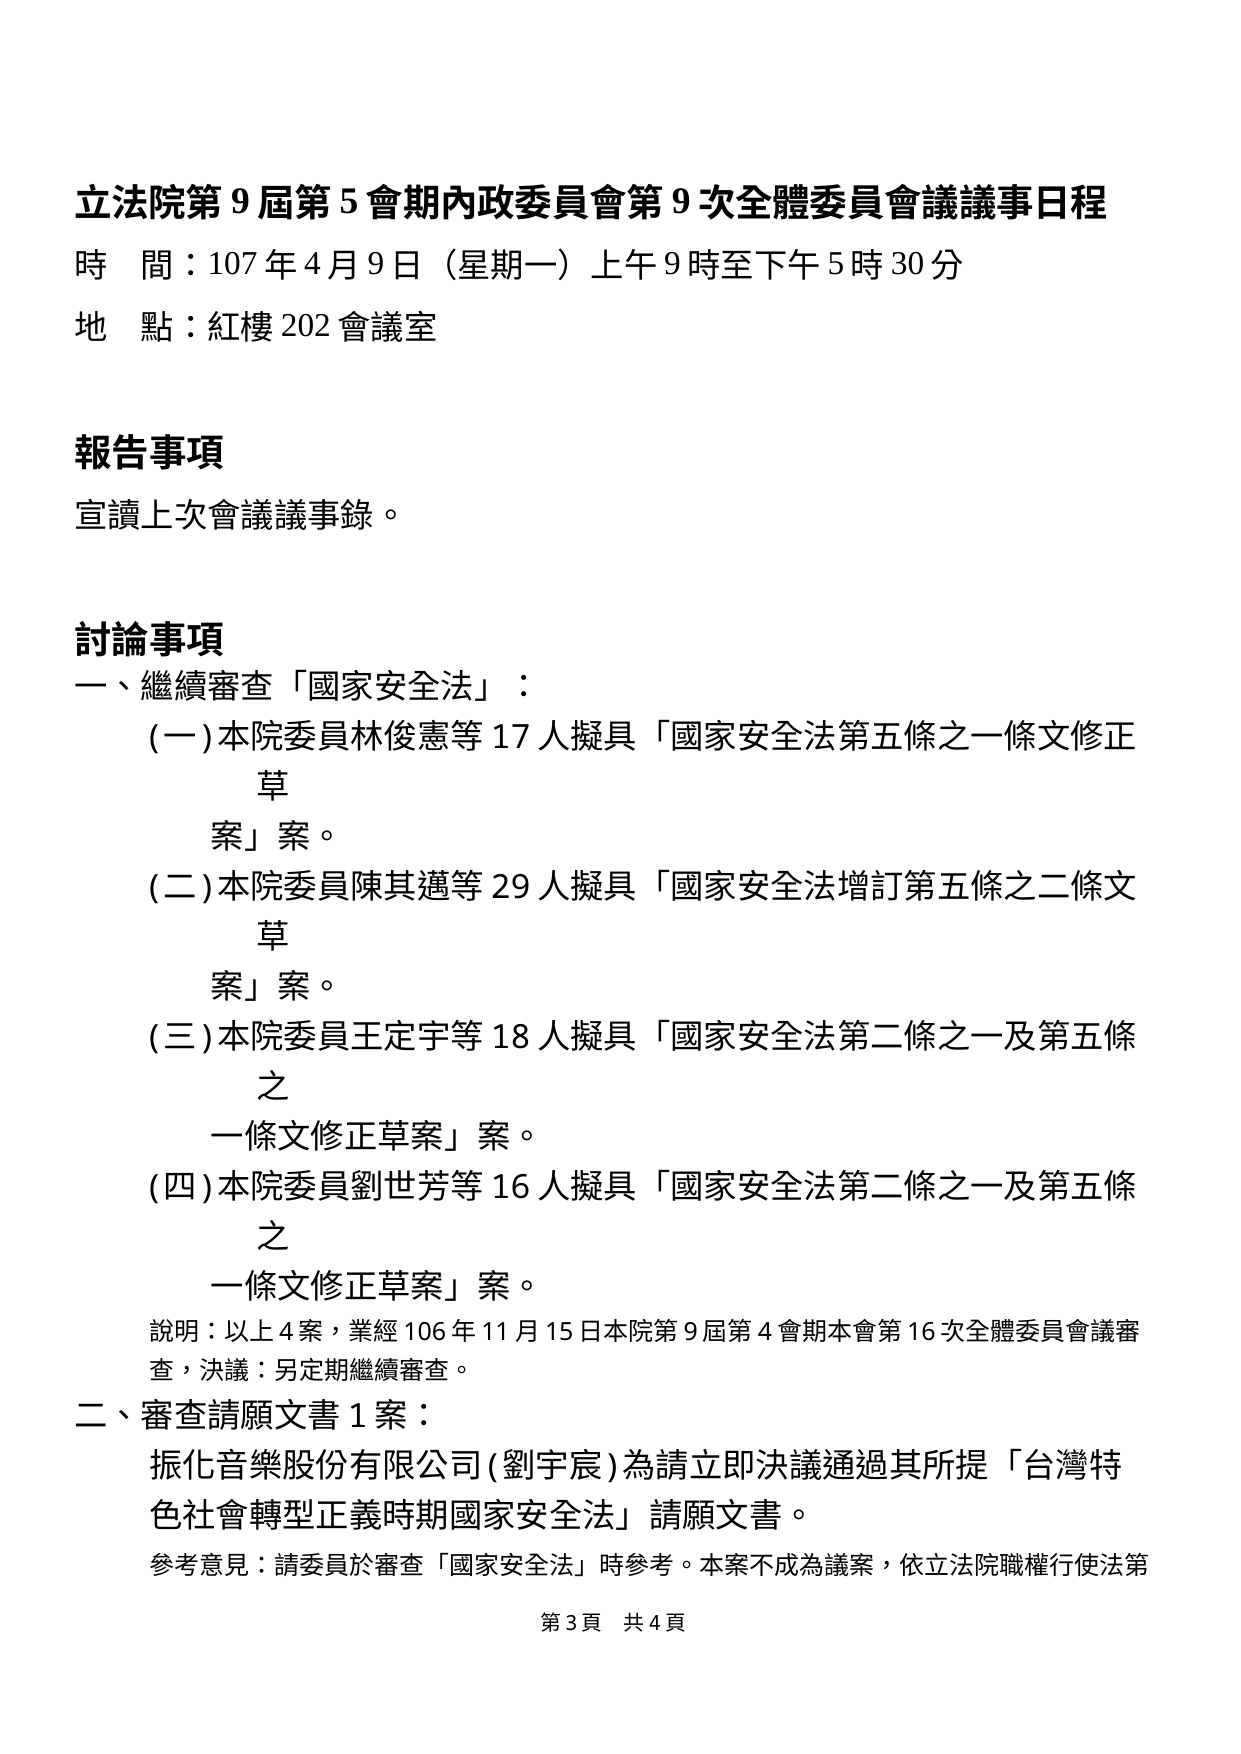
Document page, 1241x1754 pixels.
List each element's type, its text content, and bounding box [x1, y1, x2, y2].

text 振化音樂股份有限公司(劉宇宸)為請立即決議通過其所提「台灣特色社會轉型正義時期國家安全法」請願文書。 [149, 1437, 1152, 1537]
text 一、繼續審查「國家安全法」： [74, 658, 1152, 708]
text 一條文修正草案」案。 [211, 1258, 1152, 1308]
text 報告事項 [74, 408, 1152, 471]
text (一)本院委員林俊憲等17人擬具「國家安全法第五條之一條文修正草 [144, 708, 1152, 808]
text 案」案。 [211, 808, 1152, 858]
text 一條文修正草案」案。 [211, 1108, 1152, 1158]
text (三)本院委員王定宇等18人擬具「國家安全法第二條之一及第五條之 [144, 1008, 1152, 1108]
text 宣讀上次會議議事錄。 [74, 471, 1152, 533]
text 參考意見：請委員於審查「國家安全法」時參考。本案不成為議案，依立法院職權行使法第 [149, 1537, 1152, 1583]
text 說明：以上4案，業經106年11月15日本院第9屆第4會期本會第16次全體委員會議審查，決議：另定期繼續審查。 [149, 1308, 1152, 1387]
text 地 點：紅樓202會議室 [74, 283, 1152, 346]
text 二、審查請願文書1案： [74, 1387, 1152, 1437]
text 案」案。 [211, 958, 1152, 1008]
text (二)本院委員陳其邁等29人擬具「國家安全法增訂第五條之二條文草 [144, 858, 1152, 958]
text 立法院第9屆第5會期內政委員會第9次全體委員會議議事日程 [74, 158, 1174, 221]
text 討論事項 [74, 596, 1152, 658]
text 時 間：107年4月9日（星期一）上午9時至下午5時30分 [74, 221, 1152, 283]
text (四)本院委員劉世芳等16人擬具「國家安全法第二條之一及第五條之 [144, 1158, 1152, 1258]
